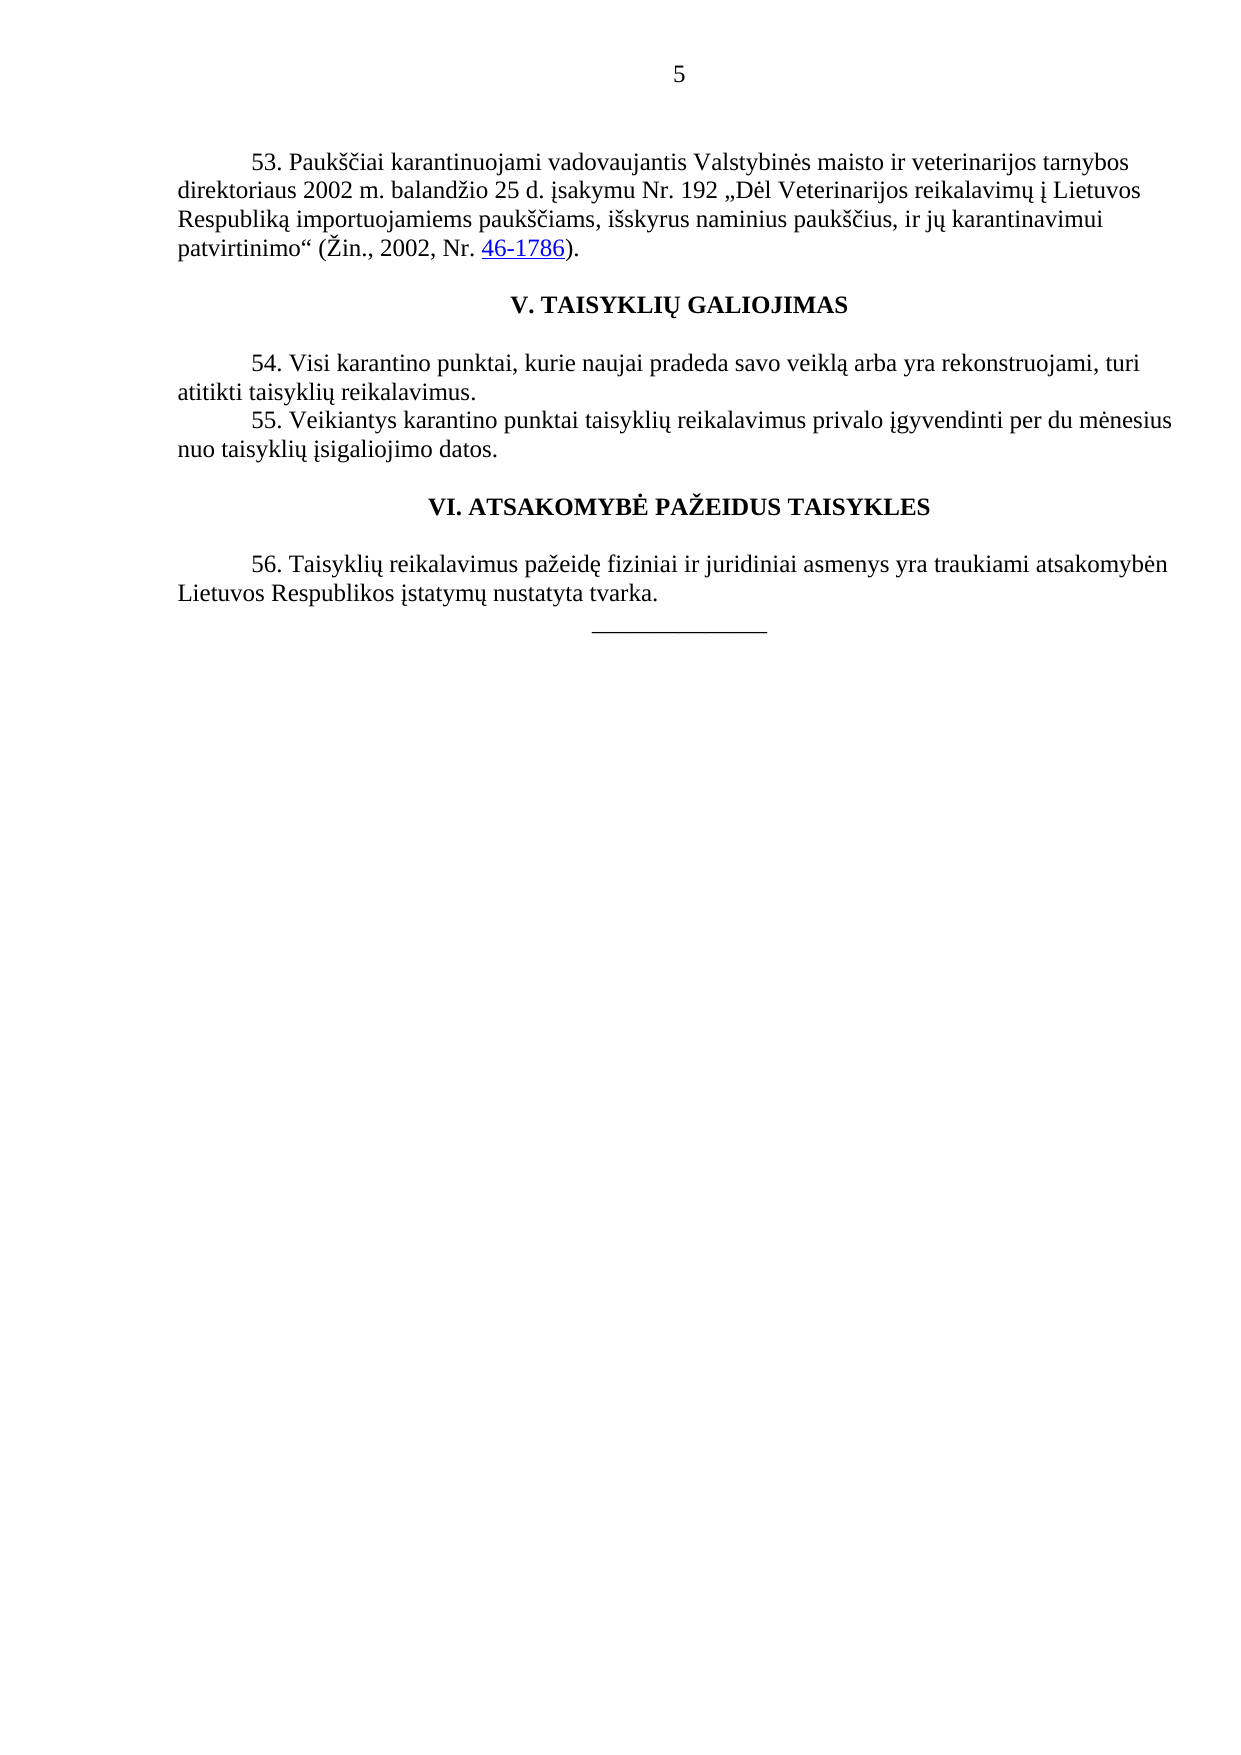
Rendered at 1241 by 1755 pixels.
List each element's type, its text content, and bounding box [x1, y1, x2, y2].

text V. TAISYKLIŲ GALIOJIMAS [177, 291, 1181, 319]
text 53. Paukščiai karantinuojami vadovaujantis Valstybinės maisto ir veterinarijos tarnybos direktoriaus 2002 m. balandžio 25 d. įsakymu Nr. 192 „Dėl Veterinarijos reikalavimų į Lietuvos Respubliką importuojamiems paukščiams, išskyrus naminius paukščius, ir jų karantinavimui patvirtinimo“ (Žin., 2002, Nr. 46-1786). [177, 147, 1181, 262]
text 55. Veikiantys karantino punktai taisyklių reikalavimus privalo įgyvendinti per du mėnesius nuo taisyklių įsigaliojimo datos. [177, 406, 1181, 463]
text VI. ATSAKOMYBĖ PAŽEIDUS TAISYKLES [177, 492, 1181, 521]
text ______________ [177, 607, 1181, 636]
text 54. Visi karantino punktai, kurie naujai pradeda savo veiklą arba yra rekonstruojami, turi atitikti taisyklių reikalavimus. [177, 348, 1181, 406]
text 56. Taisyklių reikalavimus pažeidę fiziniai ir juridiniai asmenys yra traukiami atsakomybėn Lietuvos Respublikos įstatymų nustatyta tvarka. [177, 549, 1181, 607]
